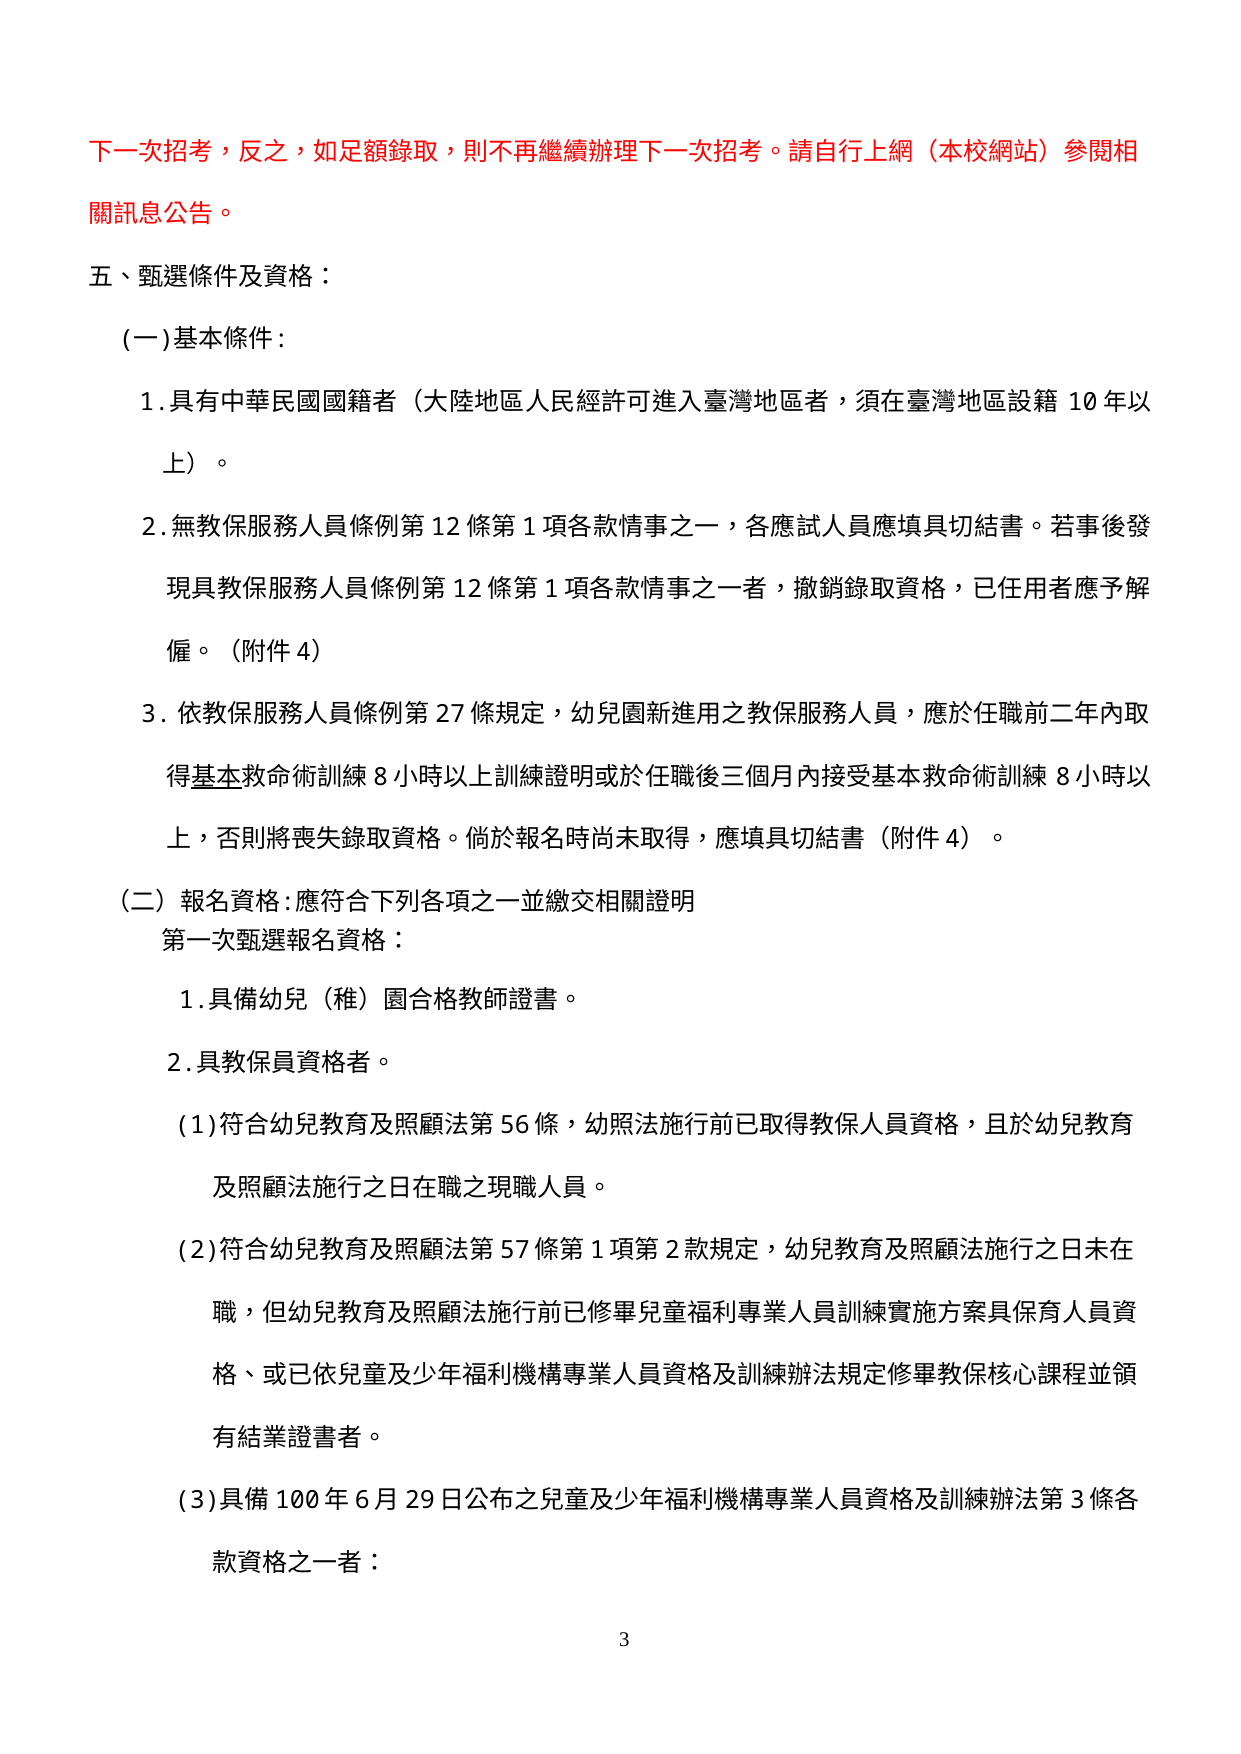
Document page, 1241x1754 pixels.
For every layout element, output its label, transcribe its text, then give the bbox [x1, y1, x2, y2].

text (一)基本條件: [89, 295, 1152, 358]
text (3)具備100年6月29日公布之兒童及少年福利機構專業人員資格及訓練辦法第3條各款資格之一者： [174, 1456, 1152, 1581]
subtitle 1.具備幼兒（稚）園合格教師證書。 [89, 956, 1152, 1019]
text 下一次招考，反之，如足額錄取，則不再繼續辦理下一次招考。請自行上網（本校網站）參閱相關訊息公告。 [89, 108, 1152, 233]
text 第一次甄選報名資格： [130, 920, 1152, 956]
text （二）報名資格:應符合下列各項之一並繳交相關證明 [105, 858, 1152, 920]
text 3. 依教保服務人員條例第27條規定，幼兒園新進用之教保服務人員，應於任職前二年內取得基本救命術訓練8小時以上訓練證明或於任職後三個月內接受基本救命術訓練8小時以上，否則將喪失錄取資格。倘於報名時尚未取得，應填具切結書（附件4）。 [141, 670, 1152, 858]
text 五、甄選條件及資格： [89, 233, 1152, 295]
text (1)符合幼兒教育及照顧法第56條，幼照法施行前已取得教保人員資格，且於幼兒教育及照顧法施行之日在職之現職人員。 [174, 1081, 1152, 1206]
text (2)符合幼兒教育及照顧法第57條第1項第2款規定，幼兒教育及照顧法施行之日未在職，但幼兒教育及照顧法施行前已修畢兒童福利專業人員訓練實施方案具保育人員資格、或已依兒童及少年福利機構專業人員資格及訓練辦法規定修畢教保核心課程並領有結業證書者。 [174, 1206, 1152, 1456]
text 1.具有中華民國國籍者（大陸地區人民經許可進入臺灣地區者，須在臺灣地區設籍10年以 上）。 [124, 358, 1152, 483]
text 2.無教保服務人員條例第12條第1項各款情事之一，各應試人員應填具切結書。若事後發現具教保服務人員條例第12條第1項各款情事之一者，撤銷錄取資格，已任用者應予解僱。（附件4） [141, 483, 1152, 670]
subtitle 2.具教保員資格者。 [151, 1019, 1152, 1081]
